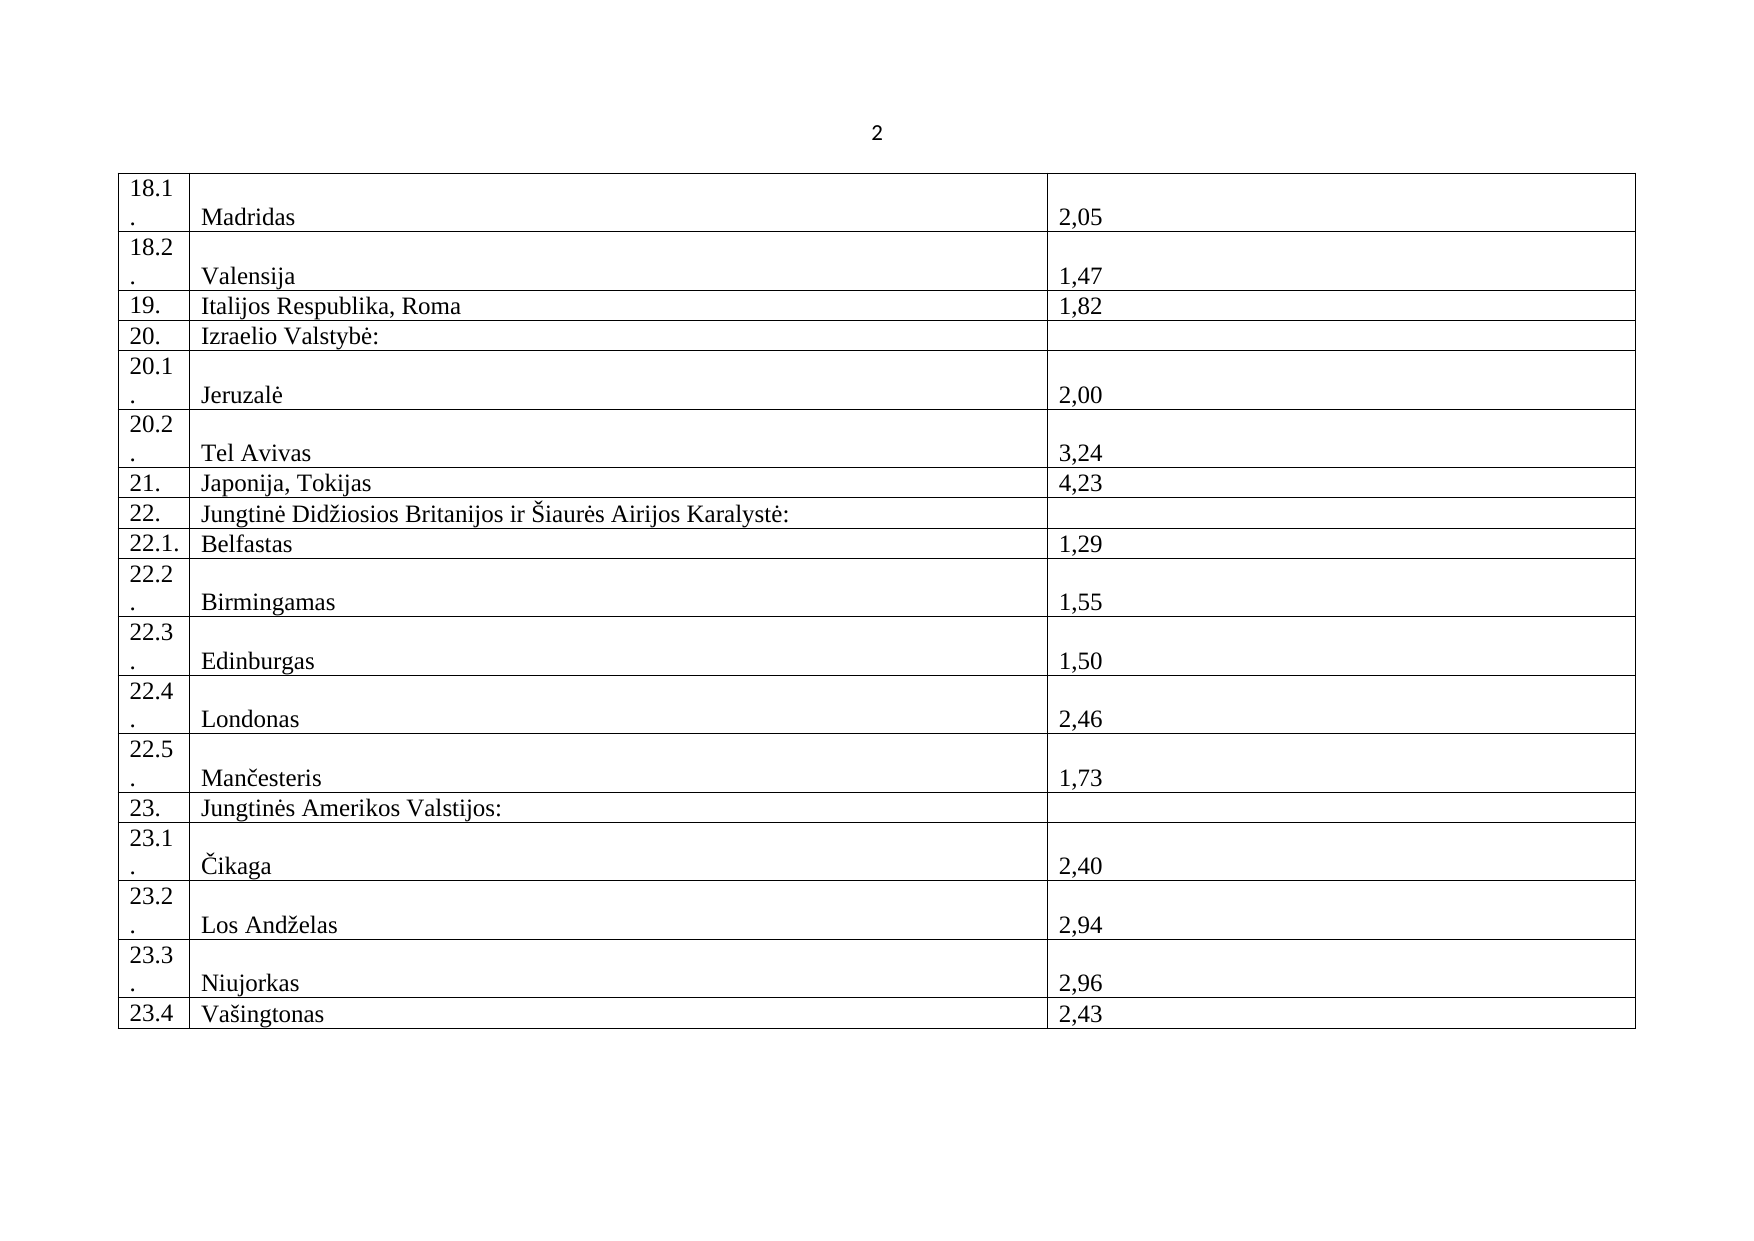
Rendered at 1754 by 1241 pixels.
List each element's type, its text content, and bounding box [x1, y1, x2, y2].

table_cell Vašingtonas [190, 998, 1047, 1027]
table_cell Japonija, Tokijas [190, 468, 1047, 497]
table_cell Los Andželas [190, 881, 1047, 939]
table_cell 1,55 [1048, 559, 1635, 616]
table_cell 1,29 [1048, 529, 1635, 558]
table_cell Tel Avivas [190, 410, 1047, 467]
table_cell 1,82 [1048, 291, 1635, 320]
table_cell Madridas [190, 174, 1047, 231]
table_cell 22.3. [119, 617, 189, 675]
table_cell 20.1. [119, 351, 189, 408]
table_cell 20.2. [119, 410, 189, 467]
table_cell 4,23 [1048, 468, 1635, 497]
table_cell [1048, 321, 1635, 350]
table_cell 23.3. [119, 940, 189, 997]
table_cell 2,46 [1048, 676, 1635, 733]
table_cell Jeruzalė [190, 351, 1047, 408]
table_cell Niujorkas [190, 940, 1047, 997]
table_cell Jungtinės Amerikos Valstijos: [190, 793, 1047, 822]
table_cell 2,96 [1048, 940, 1635, 997]
table_cell 2,05 [1048, 174, 1635, 231]
table_cell Mančesteris [190, 734, 1047, 792]
table_cell Valensija [190, 232, 1047, 289]
table_cell 1,47 [1048, 232, 1635, 289]
table_cell Edinburgas [190, 617, 1047, 675]
table_cell Jungtinė Didžiosios Britanijos ir Šiaurės Airijos Karalystė: [190, 498, 1047, 527]
table_cell Čikaga [190, 823, 1047, 880]
table_cell 2,43 [1048, 998, 1635, 1027]
table_cell 19. [119, 291, 189, 320]
table_cell 23.4 [119, 998, 189, 1027]
table_cell 18.1. [119, 174, 189, 231]
table_cell Izraelio Valstybė: [190, 321, 1047, 350]
table_cell 22. [119, 498, 189, 527]
table_cell 22.2. [119, 559, 189, 616]
table_cell 22.5. [119, 734, 189, 792]
table_cell [1048, 793, 1635, 822]
table_cell 2,00 [1048, 351, 1635, 408]
table_cell 18.2. [119, 232, 189, 289]
table_cell 3,24 [1048, 410, 1635, 467]
table_cell 20. [119, 321, 189, 350]
table_cell 23.1. [119, 823, 189, 880]
table_cell Birmingamas [190, 559, 1047, 616]
table_cell Italijos Respublika, Roma [190, 291, 1047, 320]
table_cell Londonas [190, 676, 1047, 733]
table_cell 2,94 [1048, 881, 1635, 939]
table_cell Belfastas [190, 529, 1047, 558]
table_cell 1,73 [1048, 734, 1635, 792]
table_cell 22.4. [119, 676, 189, 733]
table_cell 22.1. [119, 529, 189, 558]
table_cell 23. [119, 793, 189, 822]
table_cell 1,50 [1048, 617, 1635, 675]
table_cell 23.2. [119, 881, 189, 939]
table_cell [1048, 498, 1635, 527]
table_cell 2,40 [1048, 823, 1635, 880]
table_cell 21. [119, 468, 189, 497]
